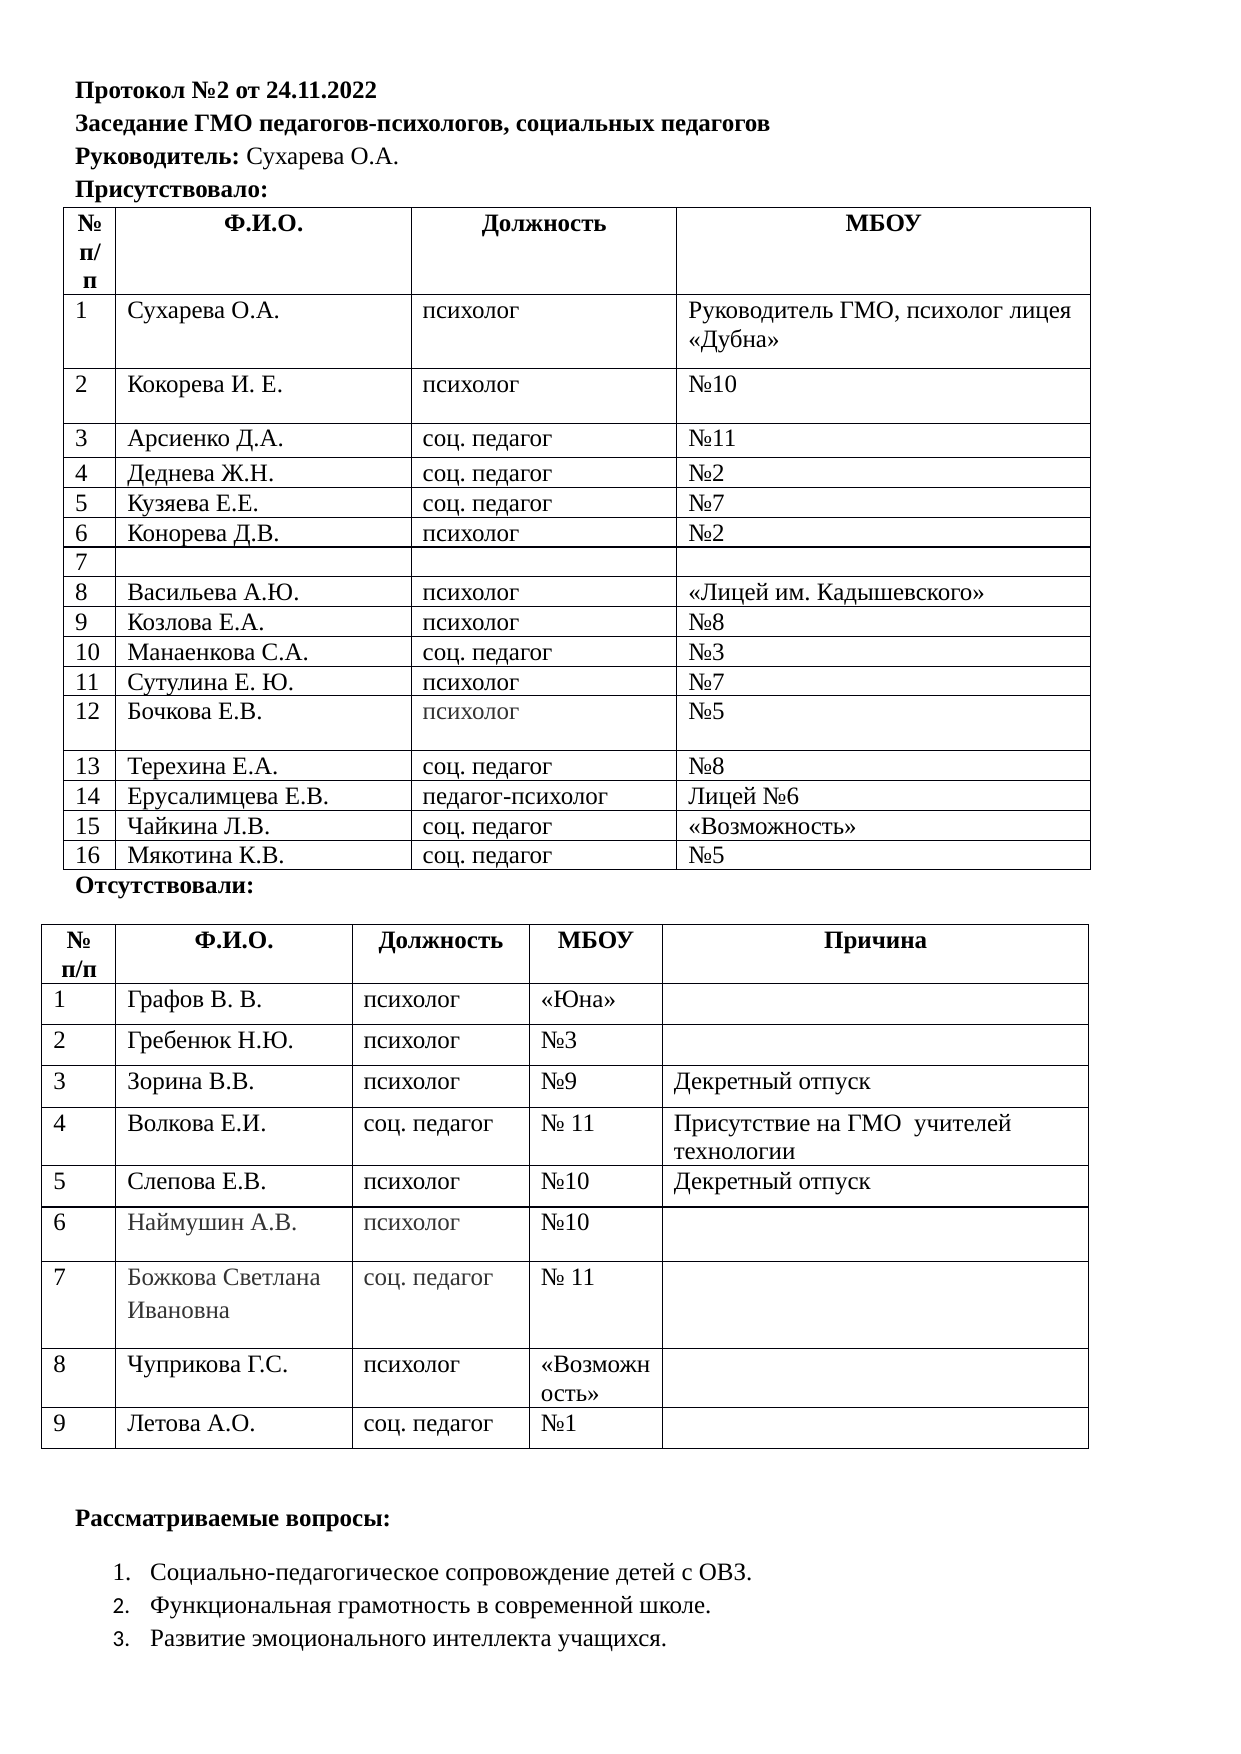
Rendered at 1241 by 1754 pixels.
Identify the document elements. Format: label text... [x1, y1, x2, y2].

table_cell 6 [42, 1208, 115, 1261]
table_header Должность [412, 208, 676, 294]
table_cell психолог [412, 369, 676, 422]
table_cell Наймушин А.В. [116, 1208, 352, 1261]
text Присутствовало: [75, 174, 1165, 203]
table_cell [663, 1408, 1088, 1448]
table_cell психолог [412, 518, 676, 546]
table_cell Графов В. В. [116, 984, 352, 1024]
table_cell соц. педагог [353, 1408, 529, 1448]
text Руководитель: Сухарева О.А. [75, 141, 1165, 170]
table_cell №3 [530, 1025, 662, 1065]
table_cell 1 [64, 295, 115, 368]
table_header Причина [663, 925, 1088, 983]
table_cell Декретный отпуск [663, 1066, 1088, 1107]
table_cell Манаенкова С.А. [116, 637, 411, 666]
table_cell соц. педагог [412, 637, 676, 666]
table_cell Арсиенко Д.А. [116, 424, 411, 457]
table_cell психолог [353, 1166, 529, 1206]
text Заседание ГМО педагогов-психологов, социальных педагогов [75, 108, 1165, 137]
table_cell № 11 [530, 1108, 662, 1165]
table_cell 3 [42, 1066, 115, 1107]
table_cell Козлова Е.А. [116, 607, 411, 636]
table_cell Мякотина К.В. [116, 841, 411, 869]
text Рассматриваемые вопросы: [75, 1503, 1165, 1532]
table_cell №10 [530, 1208, 662, 1261]
table_cell [116, 548, 411, 576]
table_cell [663, 984, 1088, 1024]
list Функциональная грамотность в современной школе. [112, 1590, 1165, 1619]
table_cell психолог [353, 1349, 529, 1407]
table_cell 13 [64, 751, 115, 780]
table_cell 8 [64, 577, 115, 606]
table_cell 11 [64, 667, 115, 695]
table_cell соц. педагог [412, 424, 676, 457]
table_header МБОУ [530, 925, 662, 983]
table_cell №9 [530, 1066, 662, 1107]
table_cell соц. педагог [412, 751, 676, 780]
list Социально-педагогическое сопровождение детей с ОВЗ. [112, 1557, 1165, 1586]
table_cell [677, 548, 1090, 576]
table_cell Терехина Е.А. [116, 751, 411, 780]
table_cell №7 [677, 667, 1090, 695]
table_cell 9 [42, 1408, 115, 1448]
table_cell №2 [677, 518, 1090, 546]
table_cell Конорева Д.В. [116, 518, 411, 546]
table_cell педагог-психолог [412, 781, 676, 810]
table_cell Летова А.О. [116, 1408, 352, 1448]
table_cell Кузяева Е.Е. [116, 488, 411, 517]
table_header МБОУ [677, 208, 1090, 294]
table_cell психолог [353, 1066, 529, 1107]
table_cell 3 [64, 424, 115, 457]
table_cell 15 [64, 811, 115, 839]
table_cell Чуприкова Г.С. [116, 1349, 352, 1407]
table_cell №8 [677, 607, 1090, 636]
table_cell 7 [64, 548, 115, 576]
table_cell Декретный отпуск [663, 1166, 1088, 1206]
table_cell №1 [530, 1408, 662, 1448]
table_header Должность [353, 925, 529, 983]
table_cell соц. педагог [412, 458, 676, 487]
table_cell №2 [677, 458, 1090, 487]
table_cell соц. педагог [412, 488, 676, 517]
table_cell №7 [677, 488, 1090, 517]
table_cell 14 [64, 781, 115, 810]
table_cell №10 [530, 1166, 662, 1206]
table_cell 10 [64, 637, 115, 666]
table_cell психолог [412, 577, 676, 606]
table_cell «Возможность» [530, 1349, 662, 1407]
table_header № п/п [42, 925, 115, 983]
table_cell Сухарева О.А. [116, 295, 411, 368]
table_cell №3 [677, 637, 1090, 666]
table_cell Волкова Е.И. [116, 1108, 352, 1165]
table_cell 4 [64, 458, 115, 487]
table_header № п/п [64, 208, 115, 294]
table_cell Божкова Светлана Ивановна [116, 1262, 352, 1348]
table_cell психолог [353, 1208, 529, 1261]
table_cell психолог [412, 607, 676, 636]
table_cell 2 [42, 1025, 115, 1065]
table_cell №5 [677, 696, 1090, 750]
table_cell 16 [64, 841, 115, 869]
table_cell «Юна» [530, 984, 662, 1024]
table_cell психолог [353, 1025, 529, 1065]
table_cell 4 [42, 1108, 115, 1165]
table_cell Чайкина Л.В. [116, 811, 411, 839]
table_cell психолог [353, 984, 529, 1024]
table_cell Деднева Ж.Н. [116, 458, 411, 487]
table_cell соц. педагог [353, 1108, 529, 1165]
table_cell Лицей №6 [677, 781, 1090, 810]
text Протокол №2 от 24.11.2022 [75, 75, 1165, 104]
table_cell психолог [412, 667, 676, 695]
table_cell 7 [42, 1262, 115, 1348]
table_cell психолог [412, 696, 676, 750]
table_cell №8 [677, 751, 1090, 780]
table_cell психолог [412, 295, 676, 368]
table_cell 6 [64, 518, 115, 546]
table_cell 9 [64, 607, 115, 636]
table_cell Сутулина Е. Ю. [116, 667, 411, 695]
table_cell Васильева А.Ю. [116, 577, 411, 606]
table_cell 12 [64, 696, 115, 750]
table_cell Слепова Е.В. [116, 1166, 352, 1206]
table_cell 8 [42, 1349, 115, 1407]
table_header Ф.И.О. [116, 925, 352, 983]
table_cell соц. педагог [412, 811, 676, 839]
table_cell 1 [42, 984, 115, 1024]
text Отсутствовали: [75, 870, 1165, 899]
table_cell «Возможность» [677, 811, 1090, 839]
table_cell Кокорева И. Е. [116, 369, 411, 422]
table_cell Присутствие на ГМО учителей технологии [663, 1108, 1088, 1165]
table_cell соц. педагог [353, 1262, 529, 1348]
table_cell [663, 1262, 1088, 1348]
table_cell Руководитель ГМО, психолог лицея «Дубна» [677, 295, 1090, 368]
table_cell №10 [677, 369, 1090, 422]
table_cell Бочкова Е.В. [116, 696, 411, 750]
table_cell №5 [677, 841, 1090, 869]
table_cell 5 [42, 1166, 115, 1206]
table_cell 5 [64, 488, 115, 517]
table_cell соц. педагог [412, 841, 676, 869]
table_cell №11 [677, 424, 1090, 457]
table_cell Гребенюк Н.Ю. [116, 1025, 352, 1065]
list Развитие эмоционального интеллекта учащихся. [112, 1623, 1165, 1652]
table_header Ф.И.О. [116, 208, 411, 294]
table_cell 2 [64, 369, 115, 422]
table_cell Зорина В.В. [116, 1066, 352, 1107]
table_cell № 11 [530, 1262, 662, 1348]
table_cell [663, 1208, 1088, 1261]
table_cell [663, 1025, 1088, 1065]
table_cell Ерусалимцева Е.В. [116, 781, 411, 810]
table_cell [412, 548, 676, 576]
table_cell [663, 1349, 1088, 1407]
table_cell «Лицей им. Кадышевского» [677, 577, 1090, 606]
